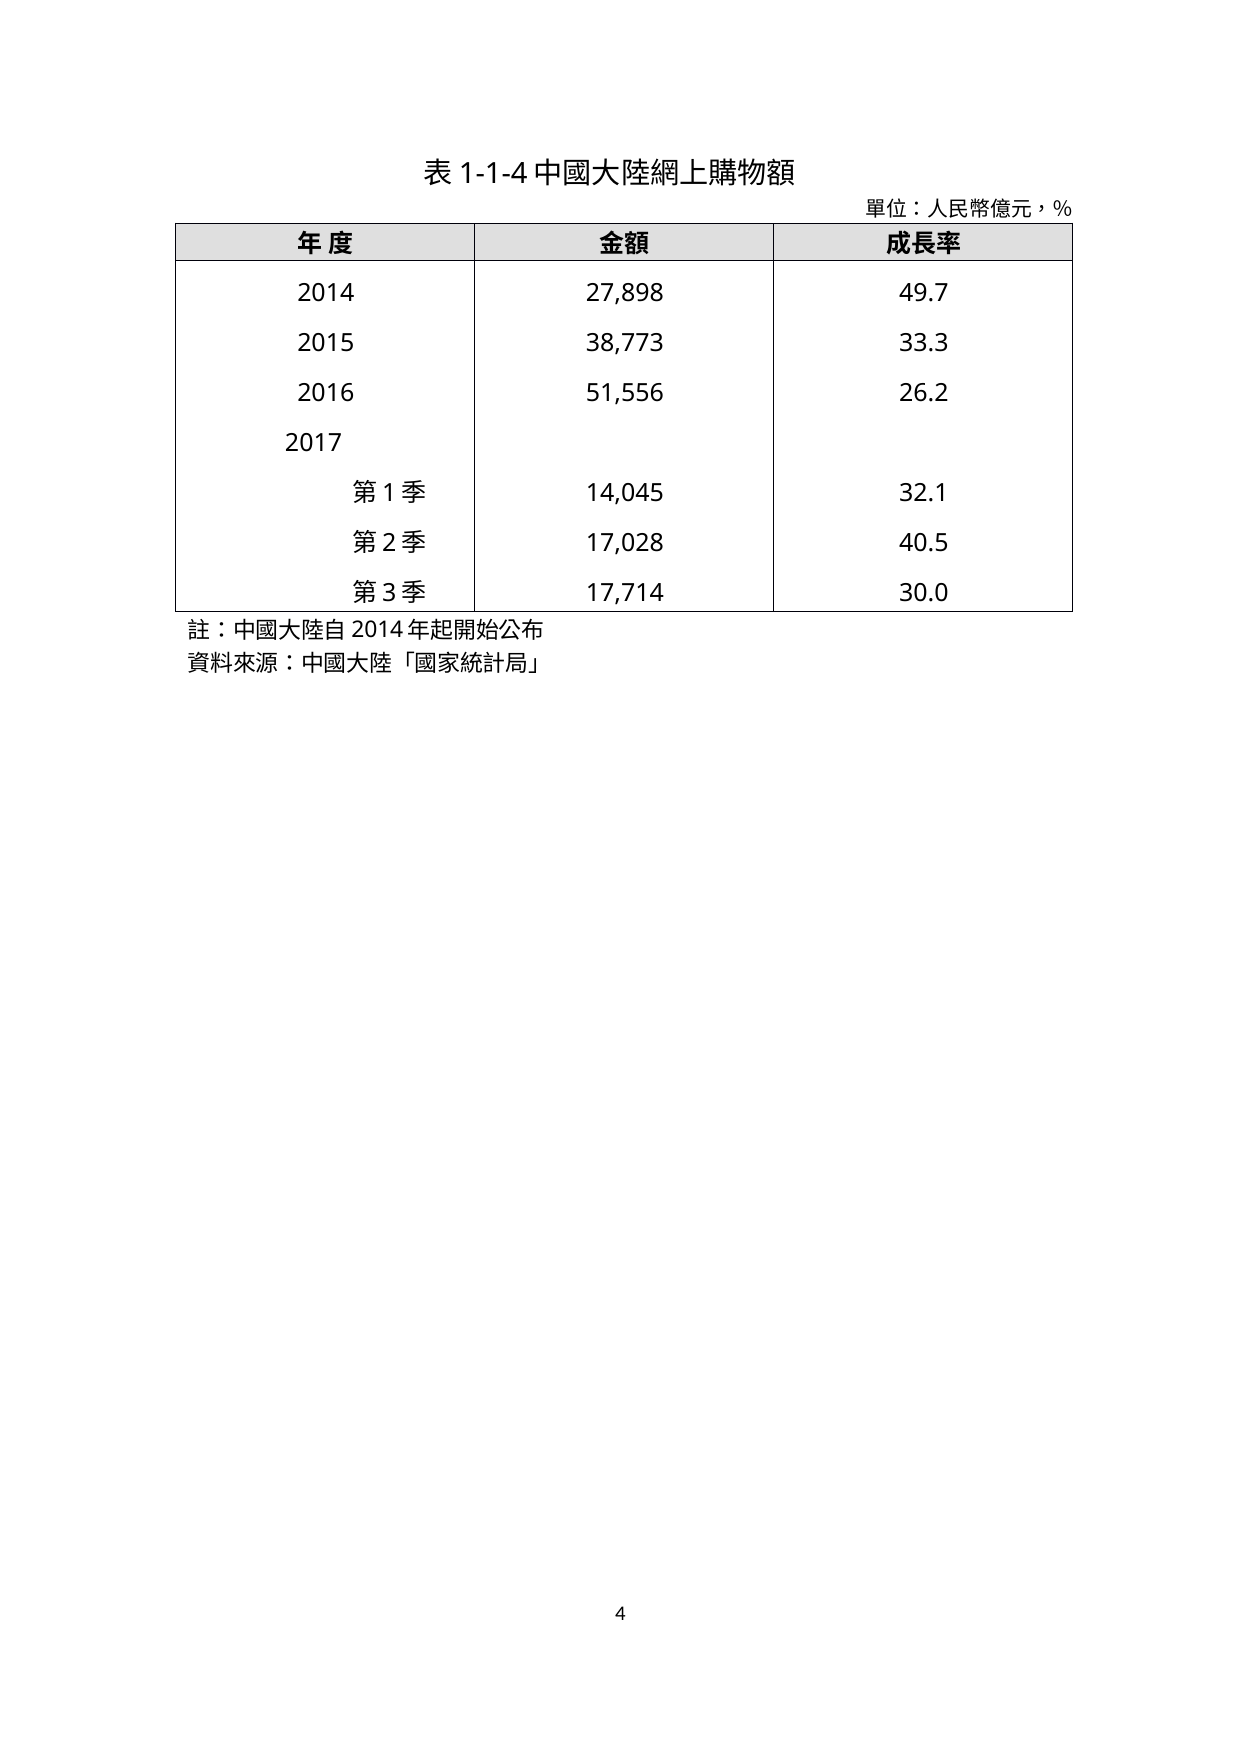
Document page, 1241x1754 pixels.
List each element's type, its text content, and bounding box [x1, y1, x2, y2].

text 表1-1-4中國大陸網上購物額 [187, 150, 1032, 192]
table_header 成長率 [774, 224, 1072, 260]
table_cell 27,898 38,773 51,556 14,045 17,028 17,714 [475, 261, 773, 611]
text 註：中國大陸自2014年起開始公布 [187, 612, 1053, 645]
table_cell 49.7 33.3 26.2 32.1 40.5 30.0 [774, 261, 1072, 611]
text 資料來源：中國大陸「國家統計局」 [187, 645, 1053, 679]
table_header 金額 [475, 224, 773, 260]
text 單位：人民幣億元，％ [187, 192, 1073, 223]
table_cell 2014 2015 2016 2017 第1季 第2季 第3季 [176, 261, 474, 611]
table_header 年 度 [176, 224, 474, 260]
